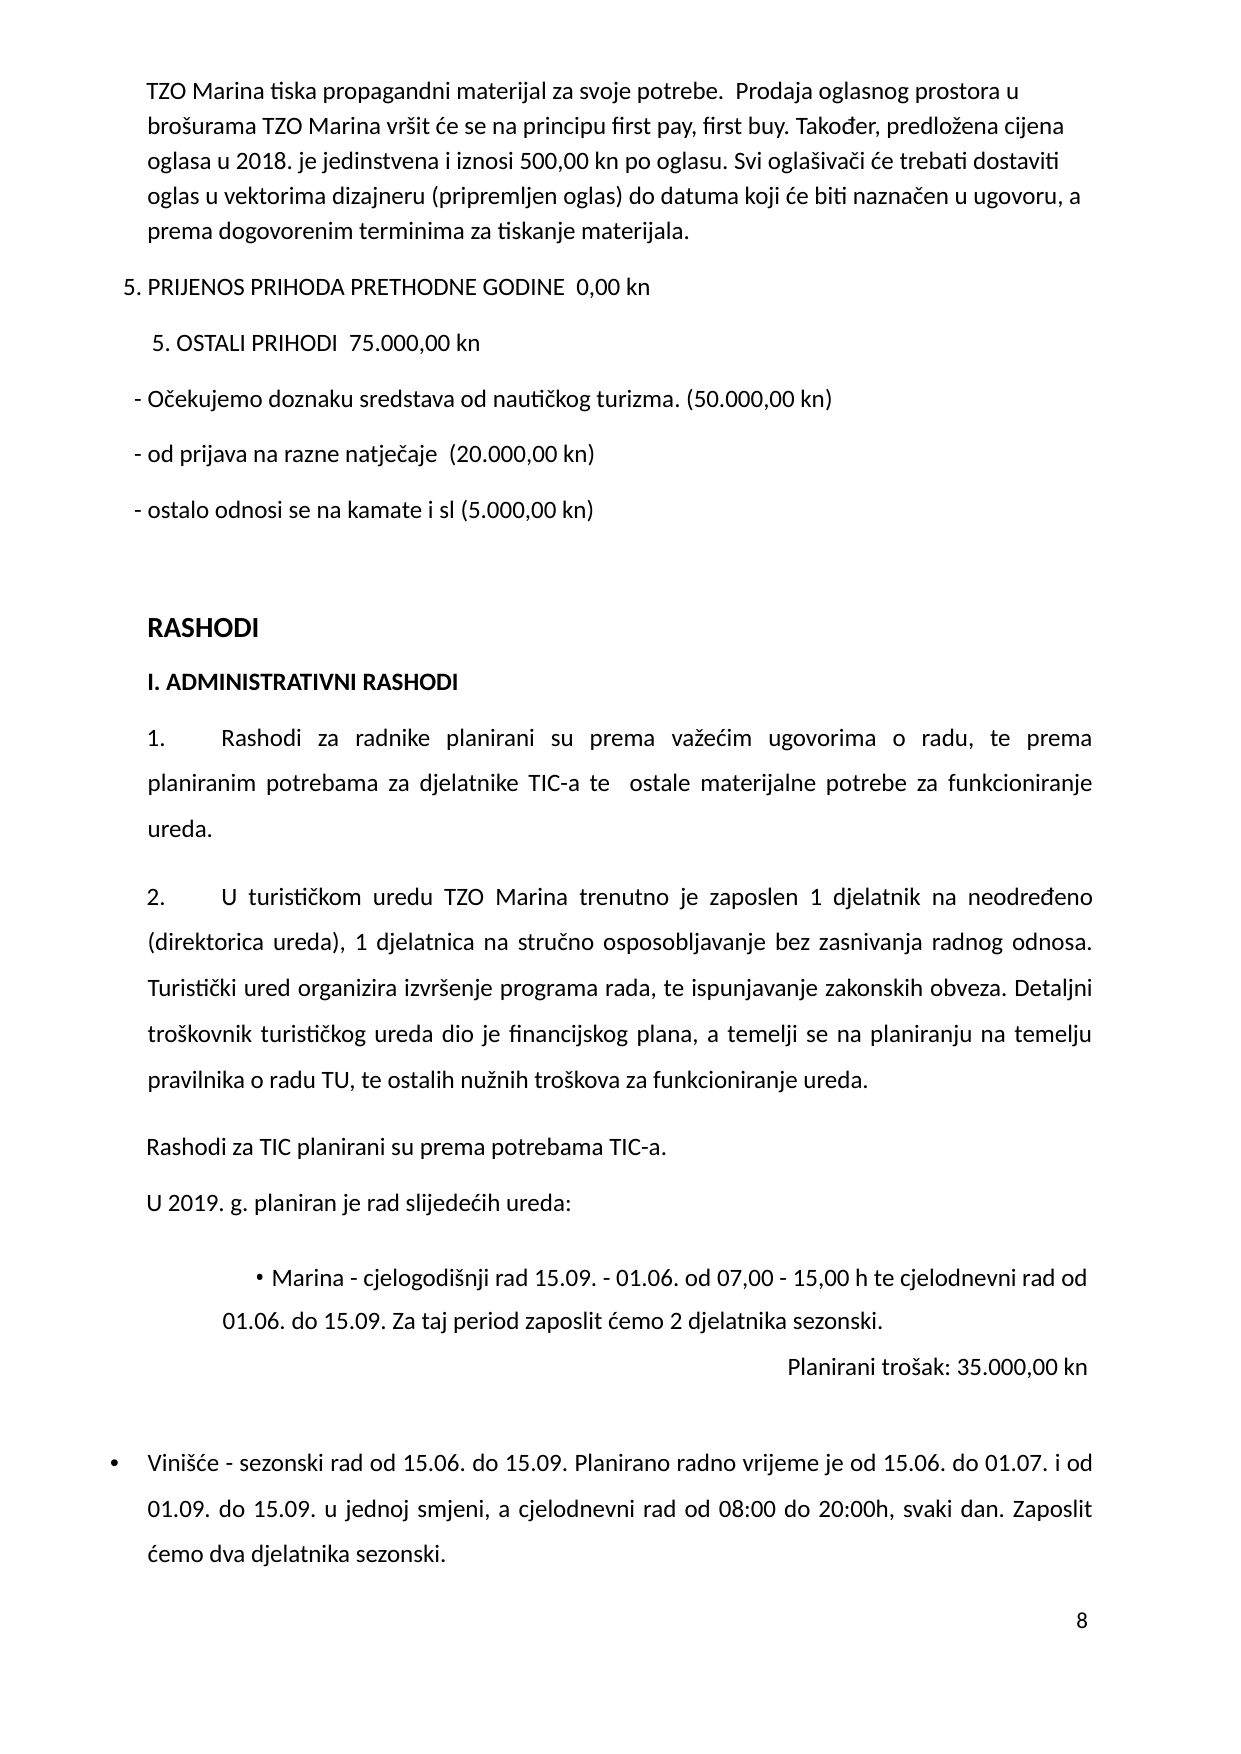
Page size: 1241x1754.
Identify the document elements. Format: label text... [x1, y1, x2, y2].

text 01.06. do 15.09. Za taj period zaposlit ćemo 2 djelatnika sezonski. [222, 1305, 1094, 1336]
text • Marina - cjelogodišnji rad 15.09. - 01.06. od 07,00 - 15,00 h te cjelodnevni rad od [147, 1259, 1094, 1293]
text TZO Marina tiska propagandni materijal za svoje potrebe. Prodaja oglasnog prostora u brošurama TZO Marina vršit će se na principu first pay, first buy. Također, predložena cijena oglasa u 2018. je jedinstvena i iznosi 500,00 kn po oglasu. Svi oglašivači će trebati dostaviti oglas u vektorima dizajneru (pripremljen oglas) do datuma koji će biti naznačen u ugovoru, a prema dogovorenim terminima za tiskanje materijala. [146, 75, 1095, 246]
list Rashodi za radnike planirani su prema važećim ugovorima o radu, te prema planiranim potrebama za djelatnike TIC-a te ostale materijalne potrebe za funkcioniranje ureda. [146, 722, 1094, 844]
list Vinišće - sezonski rad od 15.06. do 15.09. Planirano radno vrijeme je od 15.06. do 01.07. i od 01.09. do 15.09. u jednoj smjeni, a cjelodnevni rad od 08:00 do 20:00h, svaki dan. Zaposlit ćemo dva djelatnika sezonski. [110, 1448, 1094, 1569]
text 5. OSTALI PRIHODI 75.000,00 kn [146, 327, 1094, 357]
list Očekujemo doznaku sredstava od nautičkog turizma. (50.000,00 kn) [134, 383, 1094, 413]
text U 2019. g. planiran je rad slijedećih ureda: [146, 1187, 1094, 1218]
list U turističkom uredu TZO Marina trenutno je zaposlen 1 djelatnik na neodređeno (direktorica ureda), 1 djelatnica na stručno osposobljavanje bez zasnivanja radnog odnosa. Turistički ured organizira izvršenje programa rada, te ispunjavanje zakonskih obveza. Detaljni troškovnik turističkog ureda dio je financijskog plana, a temelji se na planiranju na temelju pravilnika o radu TU, te ostalih nužnih troškova za funkcioniranje ureda. [146, 881, 1094, 1094]
list ostalo odnosi se na kamate i sl (5.000,00 kn) [134, 494, 1094, 525]
text Rashodi za TIC planirani su prema potrebama TIC-a. [146, 1131, 1094, 1162]
subtitle RASHODI [147, 609, 1240, 644]
list PRIJENOS PRIHODA PRETHODNE GODINE 0,00 kn [123, 271, 1094, 301]
text Planirani trošak: 35.000,00 kn [147, 1351, 1094, 1382]
subtitle I. ADMINISTRATIVNI RASHODI [147, 666, 1240, 697]
list od prijava na razne natječaje (20.000,00 kn) [134, 438, 1094, 469]
